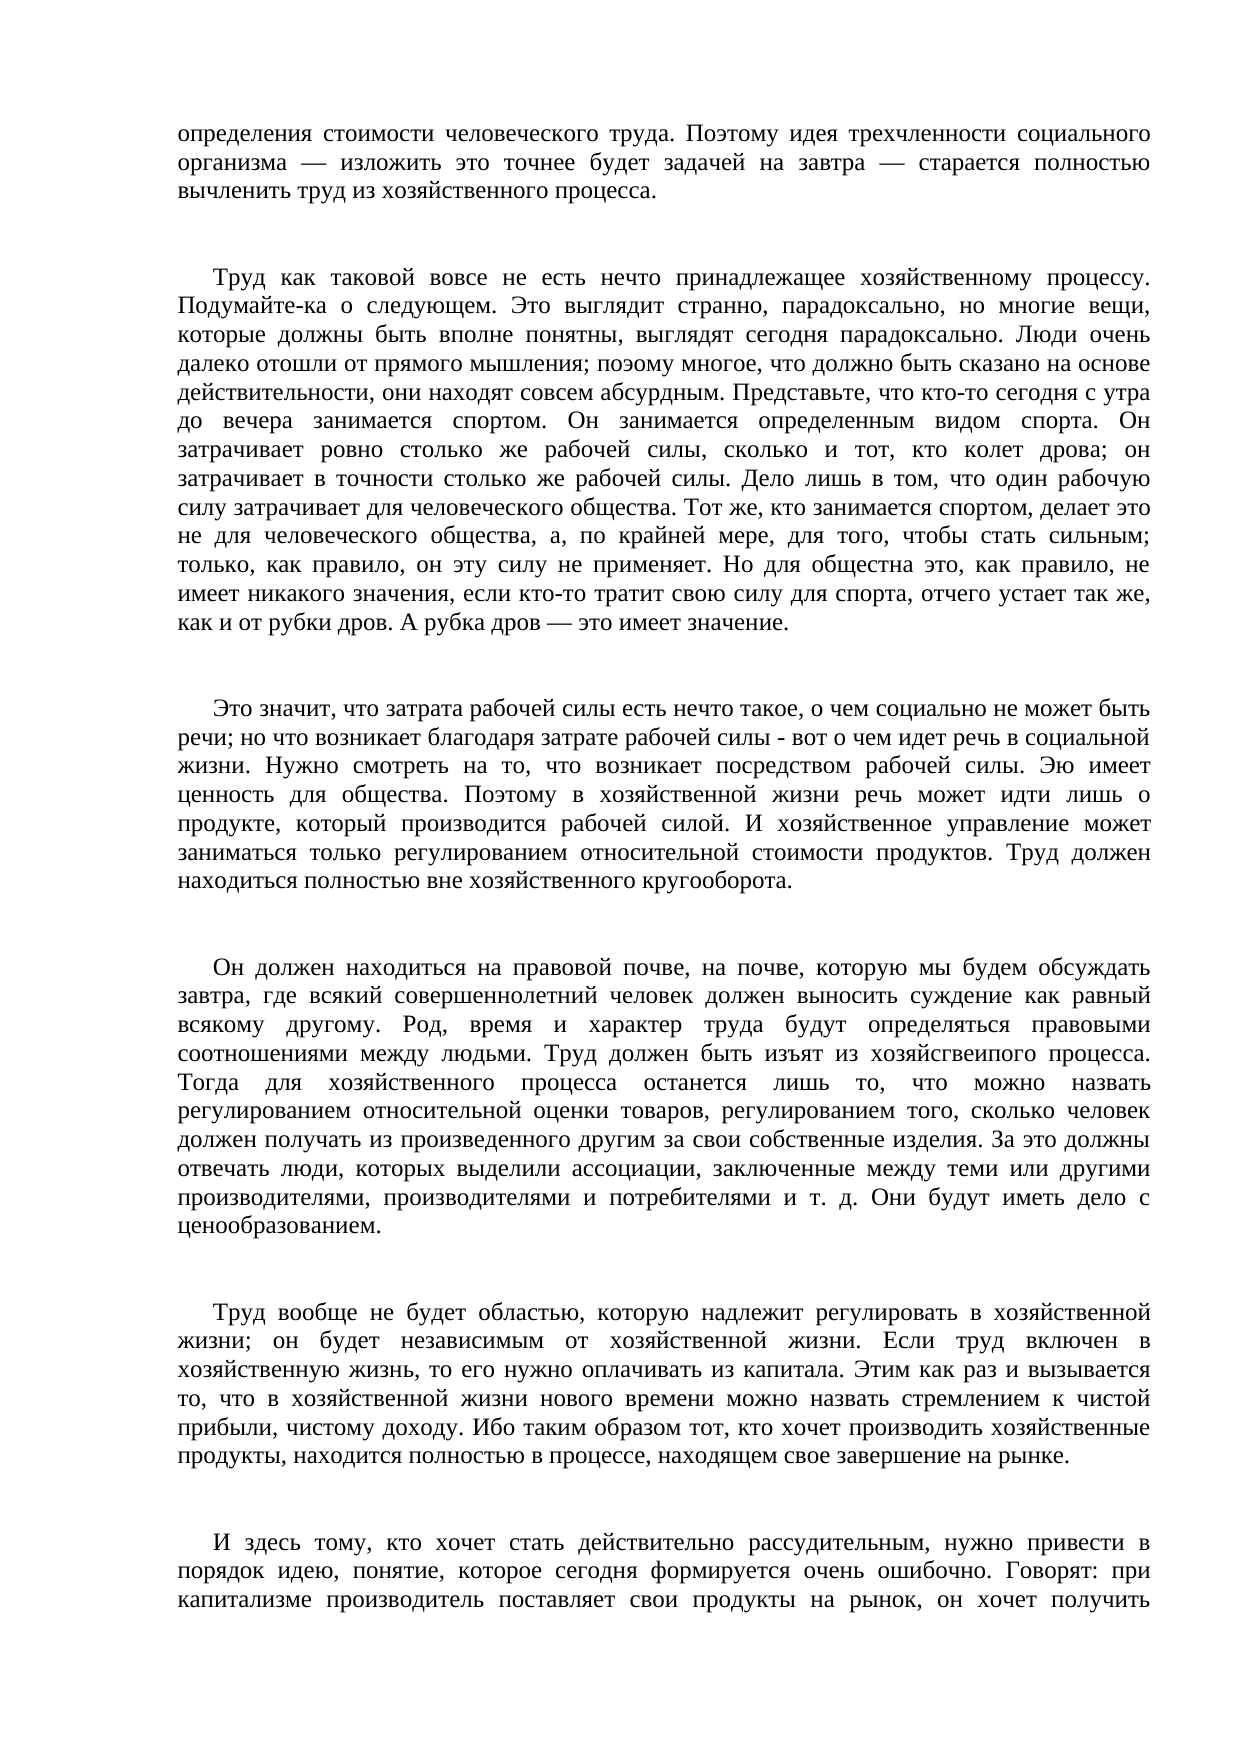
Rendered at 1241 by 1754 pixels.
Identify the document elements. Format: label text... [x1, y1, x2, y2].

text Это значит, что затрата рабочей силы есть нечто такое, о чем социально не может быть речи; но что возникает благодаря затрате рабочей силы - вот о чем идет речь в социальной жизни. Нужно смотреть на то, что возникает посредством рабочей силы. Эю имеет ценность для общества. Поэтому в хозяйственной жизни речь может идти лишь о продукте, который производится рабочей силой. И хозяйственное управление может заниматься только регулированием относительной стоимости продуктов. Труд должен находиться полностью вне хозяйственного кругооборота. [177, 693, 1152, 894]
text Труд вообще не будет областью, которую надлежит регулировать в хозяйственной жизни; он будет независимым от хозяйственной жизни. Если труд включен в хозяйственную жизнь, то его нужно оплачивать из капитала. Этим как раз и вызывается то, что в хозяйственной жизни нового времени можно назвать стремлением к чистой прибыли, чистому доходу. Ибо таким образом тот, кто хочет производить хозяйственные продукты, находится полностью в процессе, находящем свое завершение на рынке. [177, 1297, 1152, 1469]
text И здесь тому, кто хочет стать действительно рассудительным, нужно привести в порядок идею, понятие, которое сегодня формируется очень ошибочно. Говорят: при капитализме производитель поставляет свои продукты на рынок, он хочет получить [177, 1527, 1152, 1613]
text Труд как таковой вовсе не есть нечто принадлежащее хозяйственному процессу. Подумайте-ка о следующем. Это выглядит странно, парадоксально, но многие вещи, которые должны быть вполне понятны, выглядят сегодня парадоксально. Люди очень далеко отошли от прямого мышления; поэому многое, что должно быть сказано на основе действительности, они находят совсем абсурдным. Представьте, что кто-то сегодня с утра до вечера занимается спортом. Он занимается определенным видом спорта. Он затрачивает ровно столько же рабочей силы, сколько и тот, кто колет дрова; он затрачивает в точности столько же рабочей силы. Дело лишь в том, что один рабочую силу затрачивает для человеческого общества. Тот же, кто занимается спортом, делает это не для человеческого общества, а, по крайней мере, для того, чтобы стать сильным; только, как правило, он эту силу не применяет. Но для общестна это, как правило, не имеет никакого значения, если кто-то тратит свою силу для спорта, отчего устает так же, как и от рубки дров. А рубка дров — это имеет значение. [177, 262, 1152, 636]
text Он должен находиться на правовой почве, на почве, которую мы будем обсуждать завтра, где всякий совершеннолетний человек должен выносить суждение как равный всякому другому. Род, время и характер труда будут определяться правовыми соотношениями между людьми. Труд должен быть изъят из хозяйсгвеипого процесса. Тогда для хозяйственного процесса останется лишь то, что можно назвать регулированием относительной оценки товаров, регулированием того, сколько человек должен получать из произведенного другим за свои собственные изделия. За это должны отвечать люди, которых выделили ассоциации, заключенные между теми или другими производителями, производителями и потребителями и т. д. Они будут иметь дело с ценообразованием. [177, 952, 1152, 1239]
text определения стоимости человеческого труда. Поэтому идея трехчленности социального организма — изложить это точнее будет задачей на завтра — старается полностью вычленить труд из хозяйственного процесса. [177, 118, 1152, 204]
